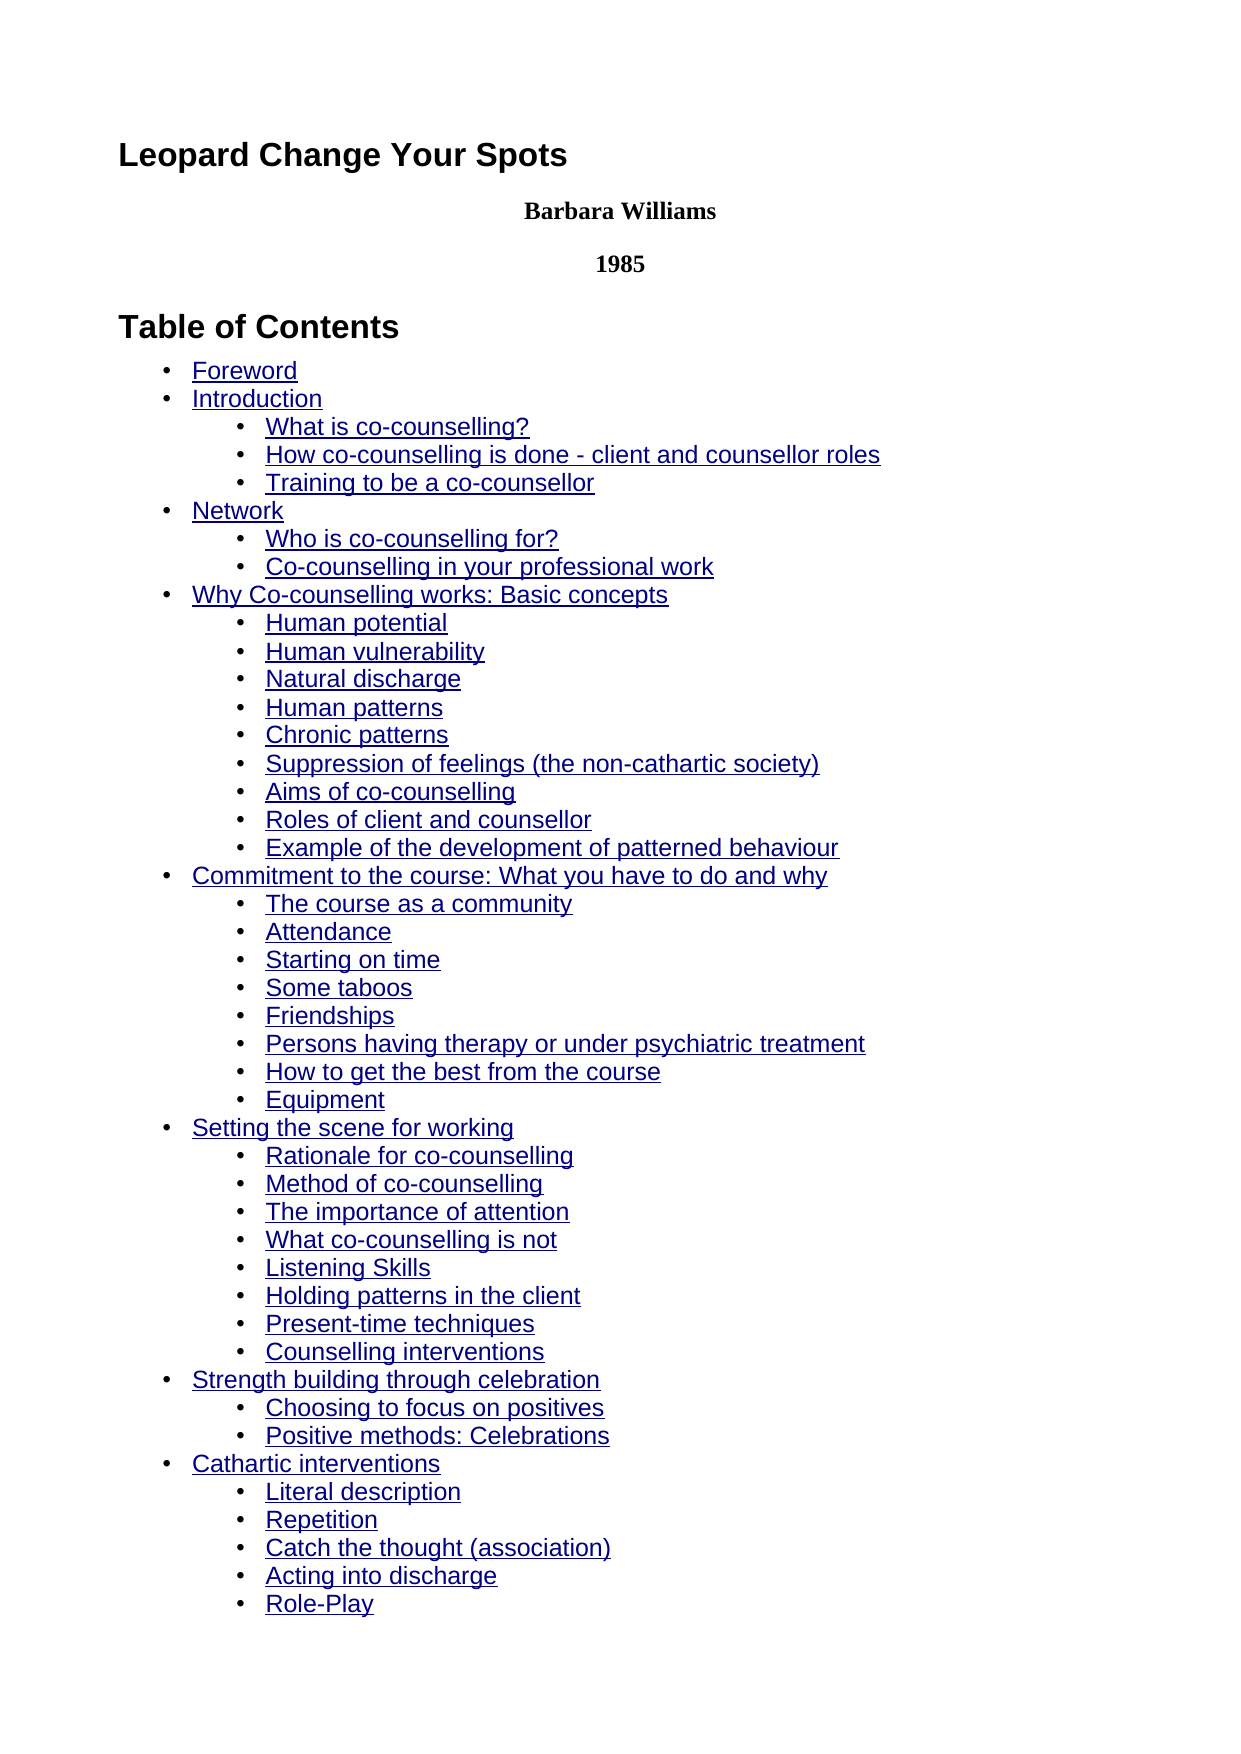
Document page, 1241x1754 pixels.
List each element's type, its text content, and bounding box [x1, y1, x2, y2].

list Choosing to focus on positives [236, 1394, 1122, 1422]
subtitle Leopard Change Your Spots [118, 136, 1122, 173]
list Attendance [236, 917, 1122, 946]
list Rationale for co-counselling [236, 1142, 1122, 1170]
list Literal description [236, 1478, 1122, 1506]
list Listening Skills [236, 1254, 1122, 1282]
list Catch the thought (association) [236, 1534, 1122, 1562]
list Natural discharge [236, 665, 1122, 693]
list Commitment to the course: What you have to do and why [162, 861, 1122, 889]
list Strength building through celebration [162, 1366, 1122, 1394]
list Co-counselling in your professional work [236, 553, 1122, 581]
list Friendships [236, 1002, 1122, 1029]
list Counselling interventions [236, 1338, 1122, 1366]
list Training to be a co-counsellor [236, 469, 1122, 497]
list Method of co-counselling [236, 1170, 1122, 1198]
list Foreword [162, 357, 1122, 385]
list Setting the scene for working [162, 1114, 1122, 1142]
list Acting into discharge [236, 1562, 1122, 1590]
list Human patterns [236, 693, 1122, 721]
list Repetition [236, 1506, 1122, 1534]
list Why Co-counselling works: Basic concepts [162, 581, 1122, 609]
list Example of the development of patterned behaviour [236, 833, 1122, 861]
list The course as a community [236, 889, 1122, 917]
list How co-counselling is done - client and counsellor roles [236, 441, 1122, 469]
list Holding patterns in the client [236, 1282, 1122, 1310]
list Equipment [236, 1086, 1122, 1114]
subtitle 1985 [118, 250, 1122, 278]
list Who is co-counselling for? [236, 525, 1122, 553]
list Human potential [236, 609, 1122, 637]
list Cathartic interventions [162, 1450, 1122, 1478]
list How to get the best from the course [236, 1058, 1122, 1086]
subtitle Table of Contents [118, 308, 1122, 345]
list Some taboos [236, 973, 1122, 1002]
list Roles of client and counsellor [236, 805, 1122, 833]
list The importance of attention [236, 1198, 1122, 1226]
list Aims of co-counselling [236, 777, 1122, 805]
list Chronic patterns [236, 721, 1122, 749]
list Human vulnerability [236, 637, 1122, 665]
subtitle Barbara Williams [118, 197, 1122, 225]
list Role-Play [236, 1590, 1122, 1618]
list Starting on time [236, 946, 1122, 973]
list Present-time techniques [236, 1310, 1122, 1338]
list What co-counselling is not [236, 1226, 1122, 1254]
list Persons having therapy or under psychiatric treatment [236, 1029, 1122, 1058]
list Network [162, 497, 1122, 525]
list Introduction [162, 385, 1122, 413]
list What is co-counselling? [236, 413, 1122, 441]
list Positive methods: Celebrations [236, 1422, 1122, 1450]
list Suppression of feelings (the non-cathartic society) [236, 749, 1122, 777]
